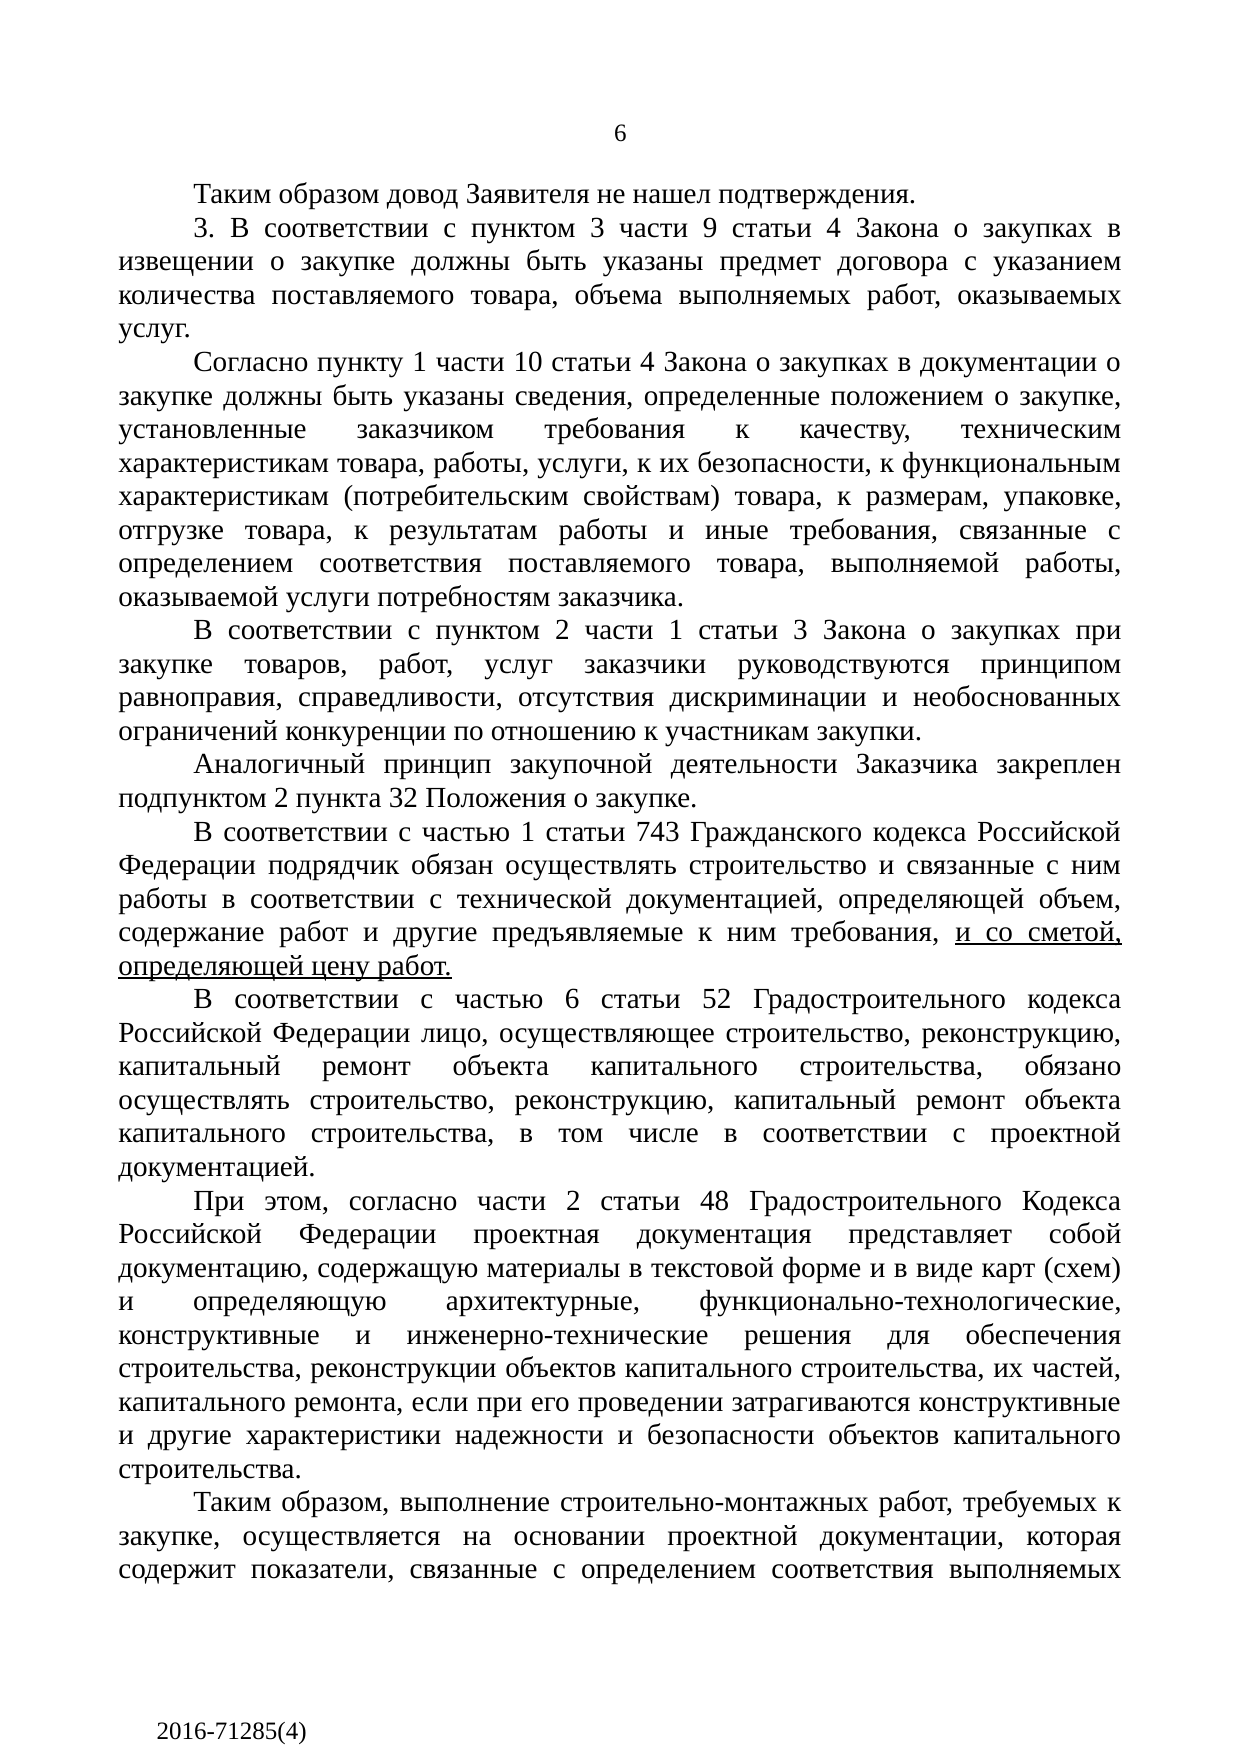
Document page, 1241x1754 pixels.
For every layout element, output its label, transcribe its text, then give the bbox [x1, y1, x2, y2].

list при наличии нескольких альтернативных предложений по замене, удовлетворяющих требованиям заказчика, все из них перечисляются в приложении к перечню оборудования с указанием отличий. Вместе с тем, в Таблице № 3 Документации содержится информация о функционально-технических характеристиках оборудования. Кроме того, на заседании Комиссии ФАС России не представлено доказательств, подтверждающих обоснованность довода, изложенного в Жалобе Заявителя. Таким образом довод Заявителя не нашел подтверждения. 3. В соответствии с пунктом 3 части 9 статьи 4 Закона о закупках в извещении о закупке должны быть указаны предмет договора с указанием количества поставляемого товара, объема выполняемых работ, оказываемых услуг. Согласно пункту 1 части 10 статьи 4 Закона о закупках в документации о закупке должны быть указаны сведения, определенные положением о закупке, установленные заказчиком требования к качеству, техническим характеристикам товара, работы, услуги, к их безопасности, к функциональным характеристикам (потребительским свойствам) товара, к размерам, упаковке, отгрузке товара, к результатам работы и иные требования, связанные с определением соответствия поставляемого товара, выполняемой работы, оказываемой услуги потребностям заказчика. В соответствии с пунктом 2 части 1 статьи 3 Закона о закупках при закупке товаров, работ, услуг заказчики руководствуются принципом равноправия, справедливости, отсутствия дискриминации и необоснованных ограничений конкуренции по отношению к участникам закупки. Аналогичный принцип закупочной деятельности Заказчика закреплен подпунктом 2 пункта 32 Положения о закупке. В соответствии с частью 1 статьи 743 Гражданского кодекса Российской Федерации подрядчик обязан осуществлять строительство и связанные с ним работы в соответствии с технической документацией, определяющей объем, содержание работ и другие предъявляемые к ним требования, и со сметой, определяющей цену работ. В соответствии с частью 6 статьи 52 Градостроительного кодекса Российской Федерации лицо, осуществляющее строительство, реконструкцию, капитальный ремонт объекта капитального строительства, обязано осуществлять строительство, реконструкцию, капитальный ремонт объекта капитального строительства, в том числе в соответствии с проектной документацией. При этом, согласно части 2 статьи 48 Градостроительного Кодекса Российской Федерации проектная документация представляет собой документацию, содержащую материалы в текстовой форме и в виде карт (схем) и определяющую архитектурные, функционально-технологические, конструктивные и инженерно-технические решения для обеспечения строительства, реконструкции объектов капитального строительства, их частей, капитального ремонта, если при его проведении затрагиваются конструктивные и другие характеристики надежности и безопасности объектов капитального строительства. Таким образом, выполнение строительно-монтажных работ, требуемых к закупке, осуществляется на основании проектной документации, которая содержит показатели, связанные с определением соответствия выполняемых работ, потребностям заказчика. Согласно Извещению и Документации предметом Аукциона является «...право заключения договора выполнения комплекса строительно-монтажных работ, включающего поставку оборудования по объекту: «г. Екатеринбург – реконструкция инженерных систем здания по ул. Гражданская, 7». В таблице № 2 пункта 3.2 Документации содержится ведомость работ и объемов работ, требуемых к выполнению по результатам проведения Аукциона. Разделом 5 «Проектно-сметная документация» проекта договора, размещенного в составе Документации установлено следующее: «Заказчик передает Подрядчику утвержденную проектно-сметную документацию по Объекту в двух экземплярах в течение 5 (пяти) рабочих дней с момента подписания настоящего Договора. Подрядчик при выполнении Комплекса работ не вправе отступать от переданной в соответствии с пунктом 5.1. настоящего Договора проектно-сметной документации без письменного согласия Заказчика. Отступление от проектно-сметной документации, вызванные применением Подрядчиком технологий и способов производства Работ, отличных от предусмотренных проектно-сметной документацией, без изменения физических объемов, качества и стоимости, Подрядчик обязан согласовывать с Заказчиком». Вместе с тем, Комиссией ФАС России установлено отсутствие в составе Документации, размещенной в ЕИС проектно-сметной документации в полном объеме. Кроме того, на заседании Комиссии ФАС России установлено, что в рамках выполнения работ помимо оборудования и материалов, которые непосредственно используются при выполнении работ по строительству, также необходимо поставить товары технологически и функционально не связанные с объектом строительства. Учитывая изложенное, предмет Аукциона сформирован Заказчиком в нарушение требований части 1 статьи 2 Закона о закупках, в Документации отсутствуют в полном объеме сведения об объеме работ, являющихся предметом Аукциона, требования к качеству, техническим характеристикам закупаемых работ, к результатам работ, что приводит к невозможности формирования участниками Аукциона заявки на участие в Аукционе, в том числе в части формирования ценового предложения, что является нарушением пункта 3 части 9 статьи 4, пункта 1 части 10 статьи 4 Закона о закупках и содержит признаки состава административного правонарушения, ответственность за совершение которого предусмотрена частью 7 статьи 7.32.3 Кодекса Российской Федерации об административных правонарушениях, а также объединены в один лот товары, технологически и функционально не связанные с объектом строительства, что противоречит подпункту 2 пункта 32 Положения о закупке. [118, 176, 1122, 1585]
